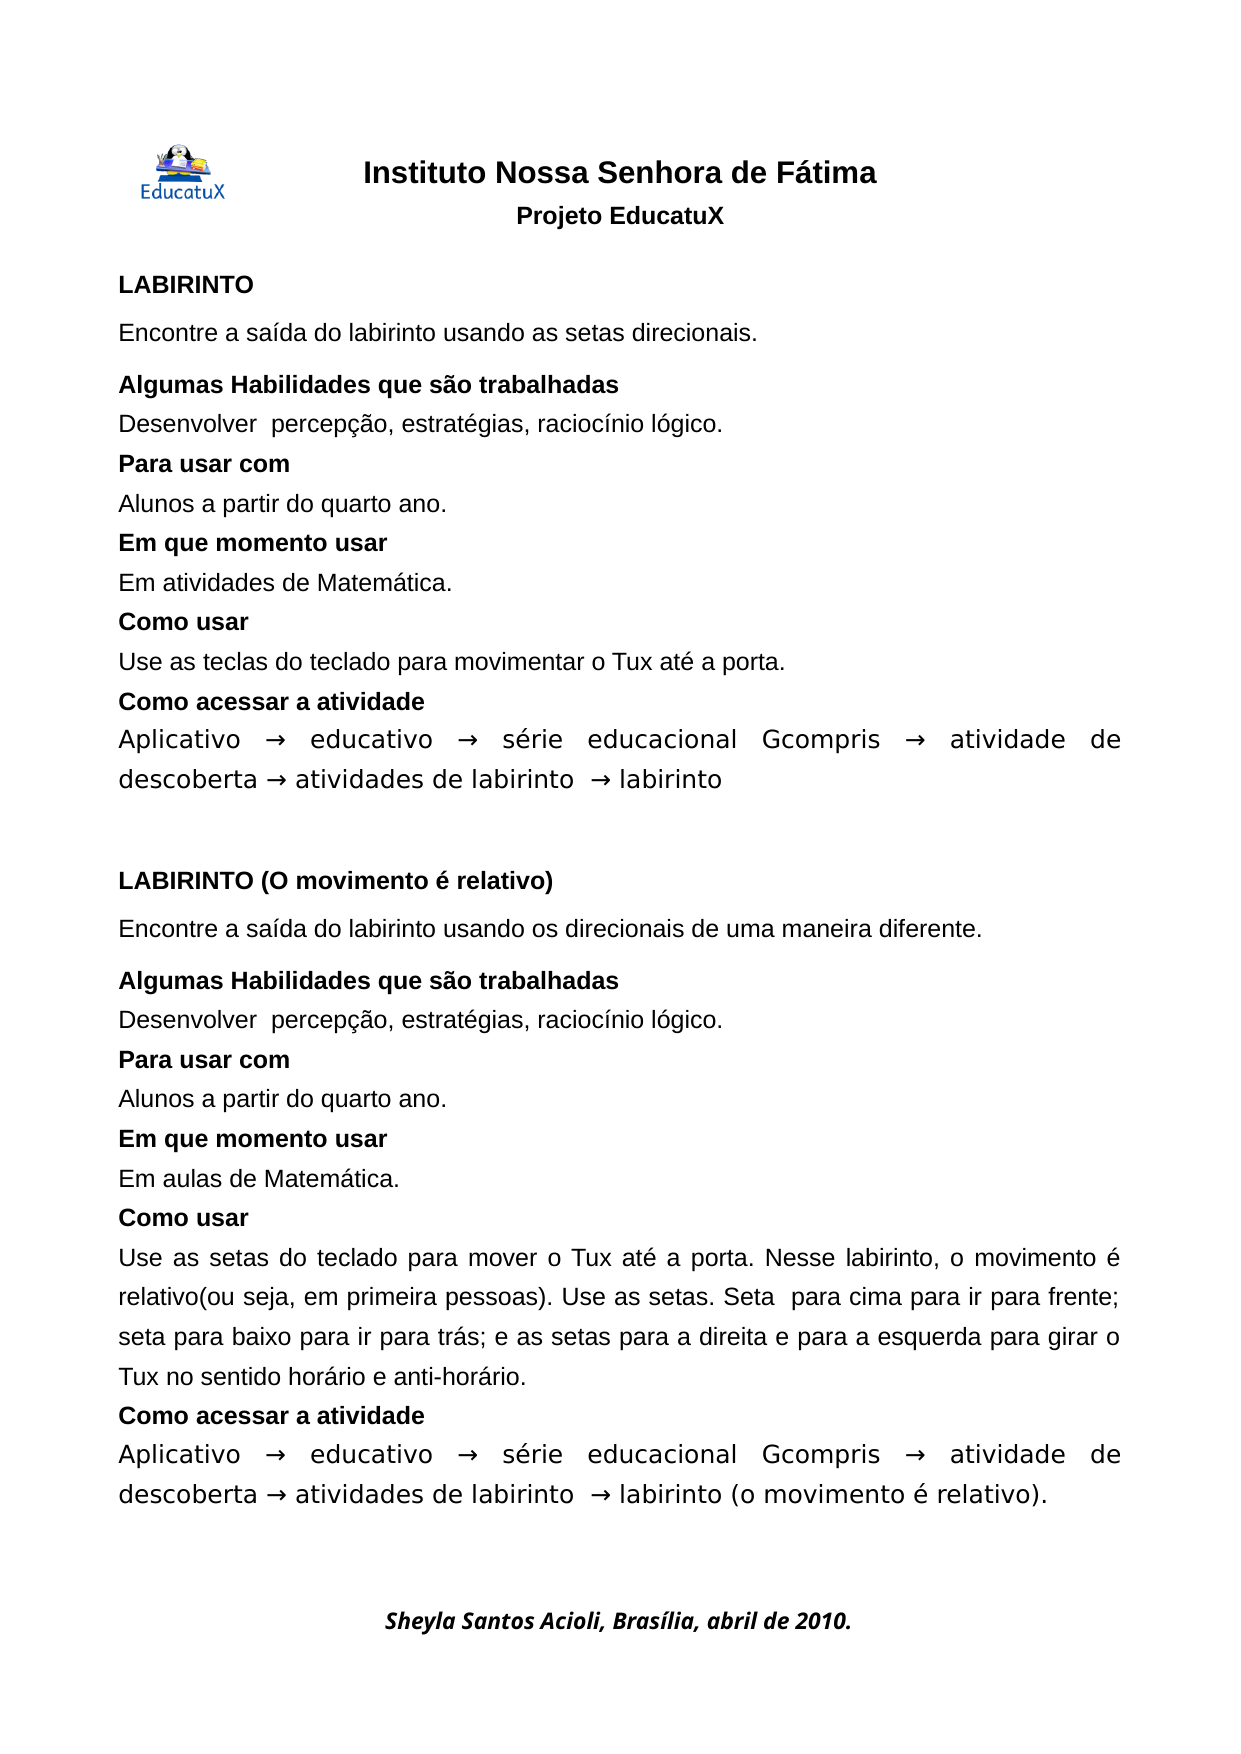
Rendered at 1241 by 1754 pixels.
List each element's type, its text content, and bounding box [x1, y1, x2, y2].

text LABIRINTO [118, 259, 1122, 299]
text Alunos a partir do quarto ano. [118, 478, 1122, 517]
text Encontre a saída do labirinto usando as setas direcionais. [118, 307, 1122, 347]
text Em atividades de Matemática. [118, 557, 1122, 597]
text Como usar [118, 597, 1122, 636]
text Em que momento usar [118, 1113, 1122, 1153]
text Aplicativo → educativo → série educacional Gcompris → atividade de descoberta → atividades de labirinto → labirinto (o movimento é relativo). [118, 1430, 1122, 1509]
text Como usar [118, 1192, 1122, 1232]
text LABIRINTO (O movimento é relativo) [118, 855, 1122, 894]
text Para usar com [118, 1034, 1122, 1074]
text Desenvolver percepção, estratégias, raciocínio lógico. [118, 399, 1122, 438]
text Alunos a partir do quarto ano. [118, 1074, 1122, 1113]
text Como acessar a atividade [118, 676, 1122, 715]
text Aplicativo → educativo → série educacional Gcompris → atividade de descoberta → atividades de labirinto → labirinto [118, 715, 1122, 794]
text Use as teclas do teclado para movimentar o Tux até a porta. [118, 636, 1122, 676]
text Desenvolver percepção, estratégias, raciocínio lógico. [118, 994, 1122, 1034]
text Para usar com [118, 438, 1122, 478]
text Encontre a saída do labirinto usando os direcionais de uma maneira diferente. [118, 903, 1122, 942]
picture [134, 124, 231, 222]
text Em aulas de Matemática. [118, 1153, 1122, 1192]
text Use as setas do teclado para mover o Tux até a porta. Nesse labirinto, o movimento é relativo(ou seja, em primeira pessoas). Use as setas. Seta para cima para ir para frente; seta para baixo para ir para trás; e as setas para a direita e para a esquerda para girar o Tux no sentido horário e anti-horário. [118, 1232, 1122, 1390]
text Algumas Habilidades que são trabalhadas [118, 359, 1122, 399]
text Como acessar a atividade [118, 1390, 1122, 1430]
text Algumas Habilidades que são trabalhadas [118, 955, 1122, 994]
text Em que momento usar [118, 517, 1122, 557]
